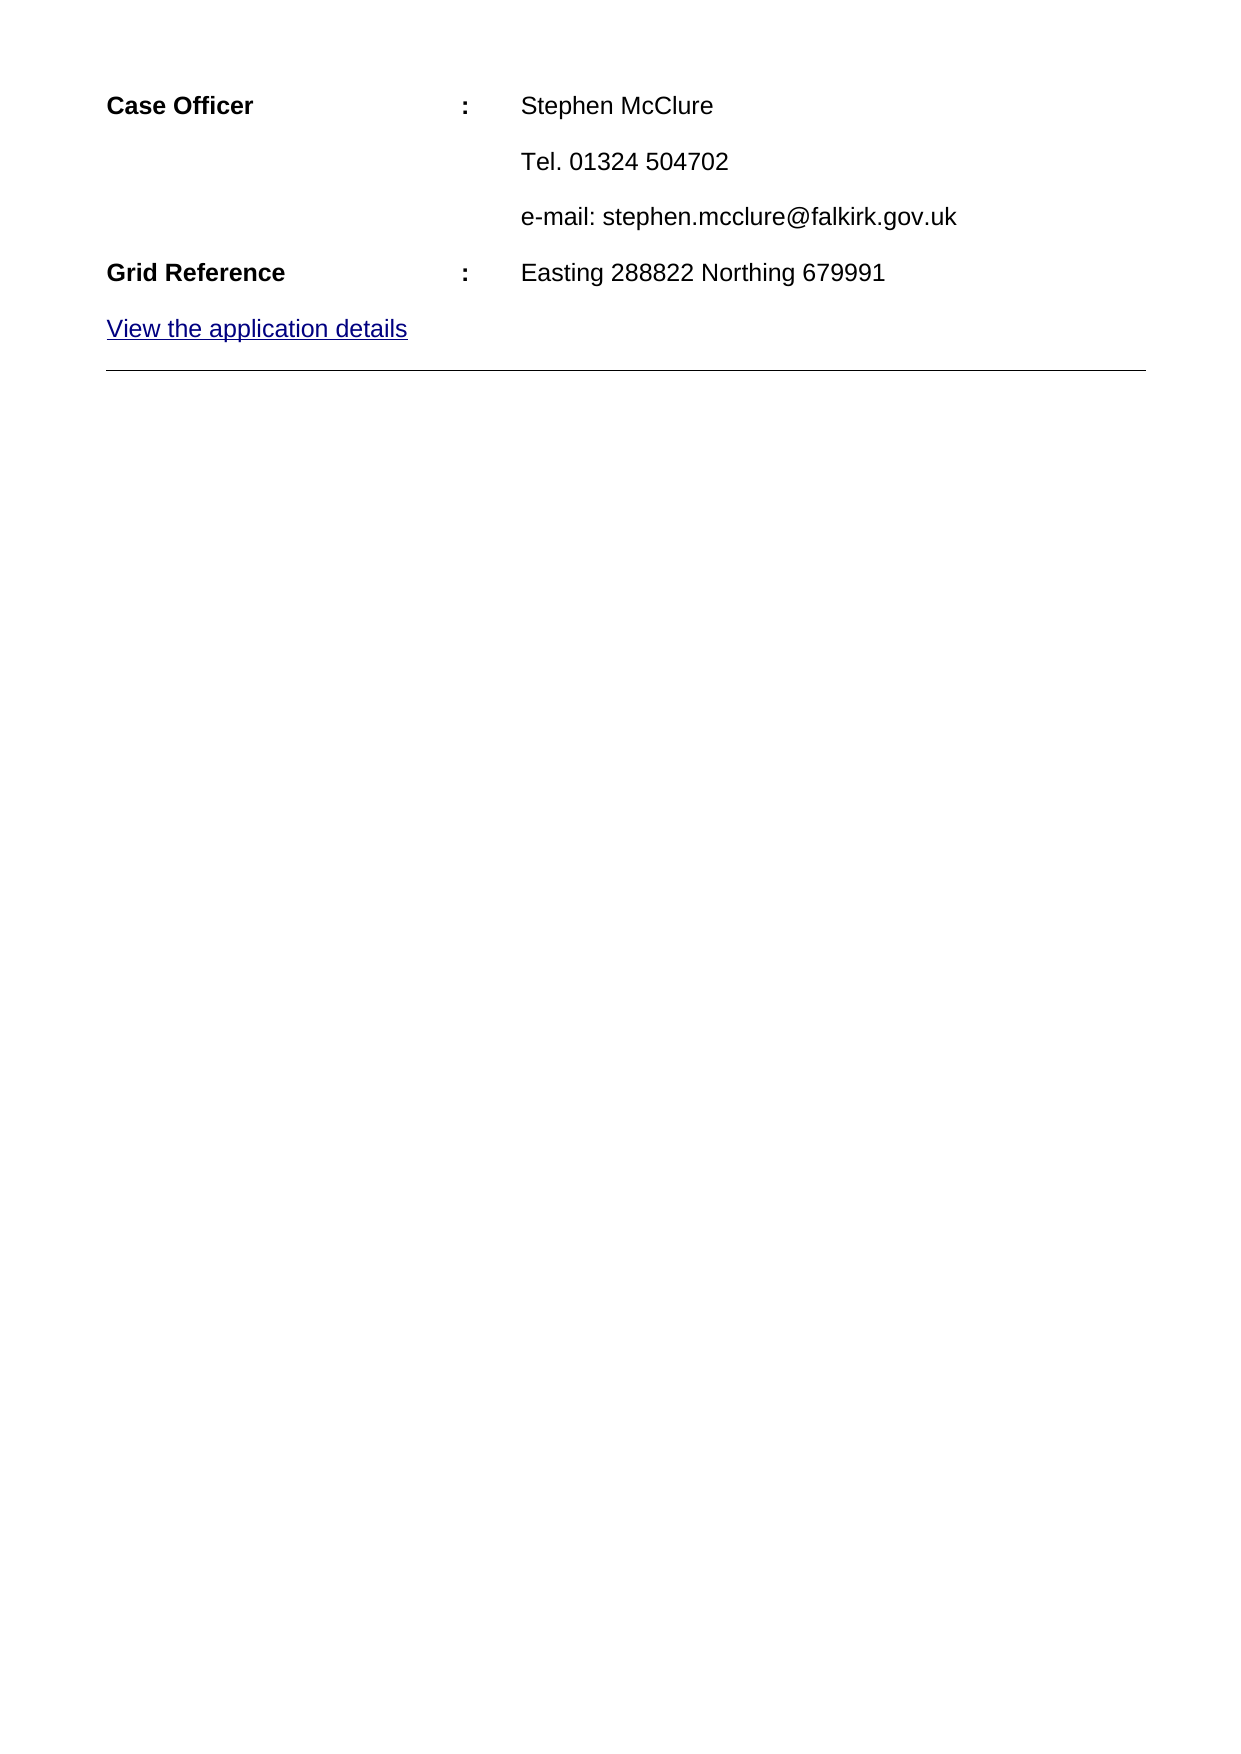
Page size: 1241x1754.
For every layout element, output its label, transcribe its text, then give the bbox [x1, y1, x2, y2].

text Tel. 01324 504702 [106, 146, 1146, 175]
text View the application details [106, 314, 1146, 343]
text Case Officer : Stephen McClure [106, 91, 1146, 119]
text Grid Reference : Easting 288822 Northing 679991 [106, 258, 1146, 287]
text e-mail: stephen.mcclure@falkirk.gov.uk [106, 202, 1146, 231]
